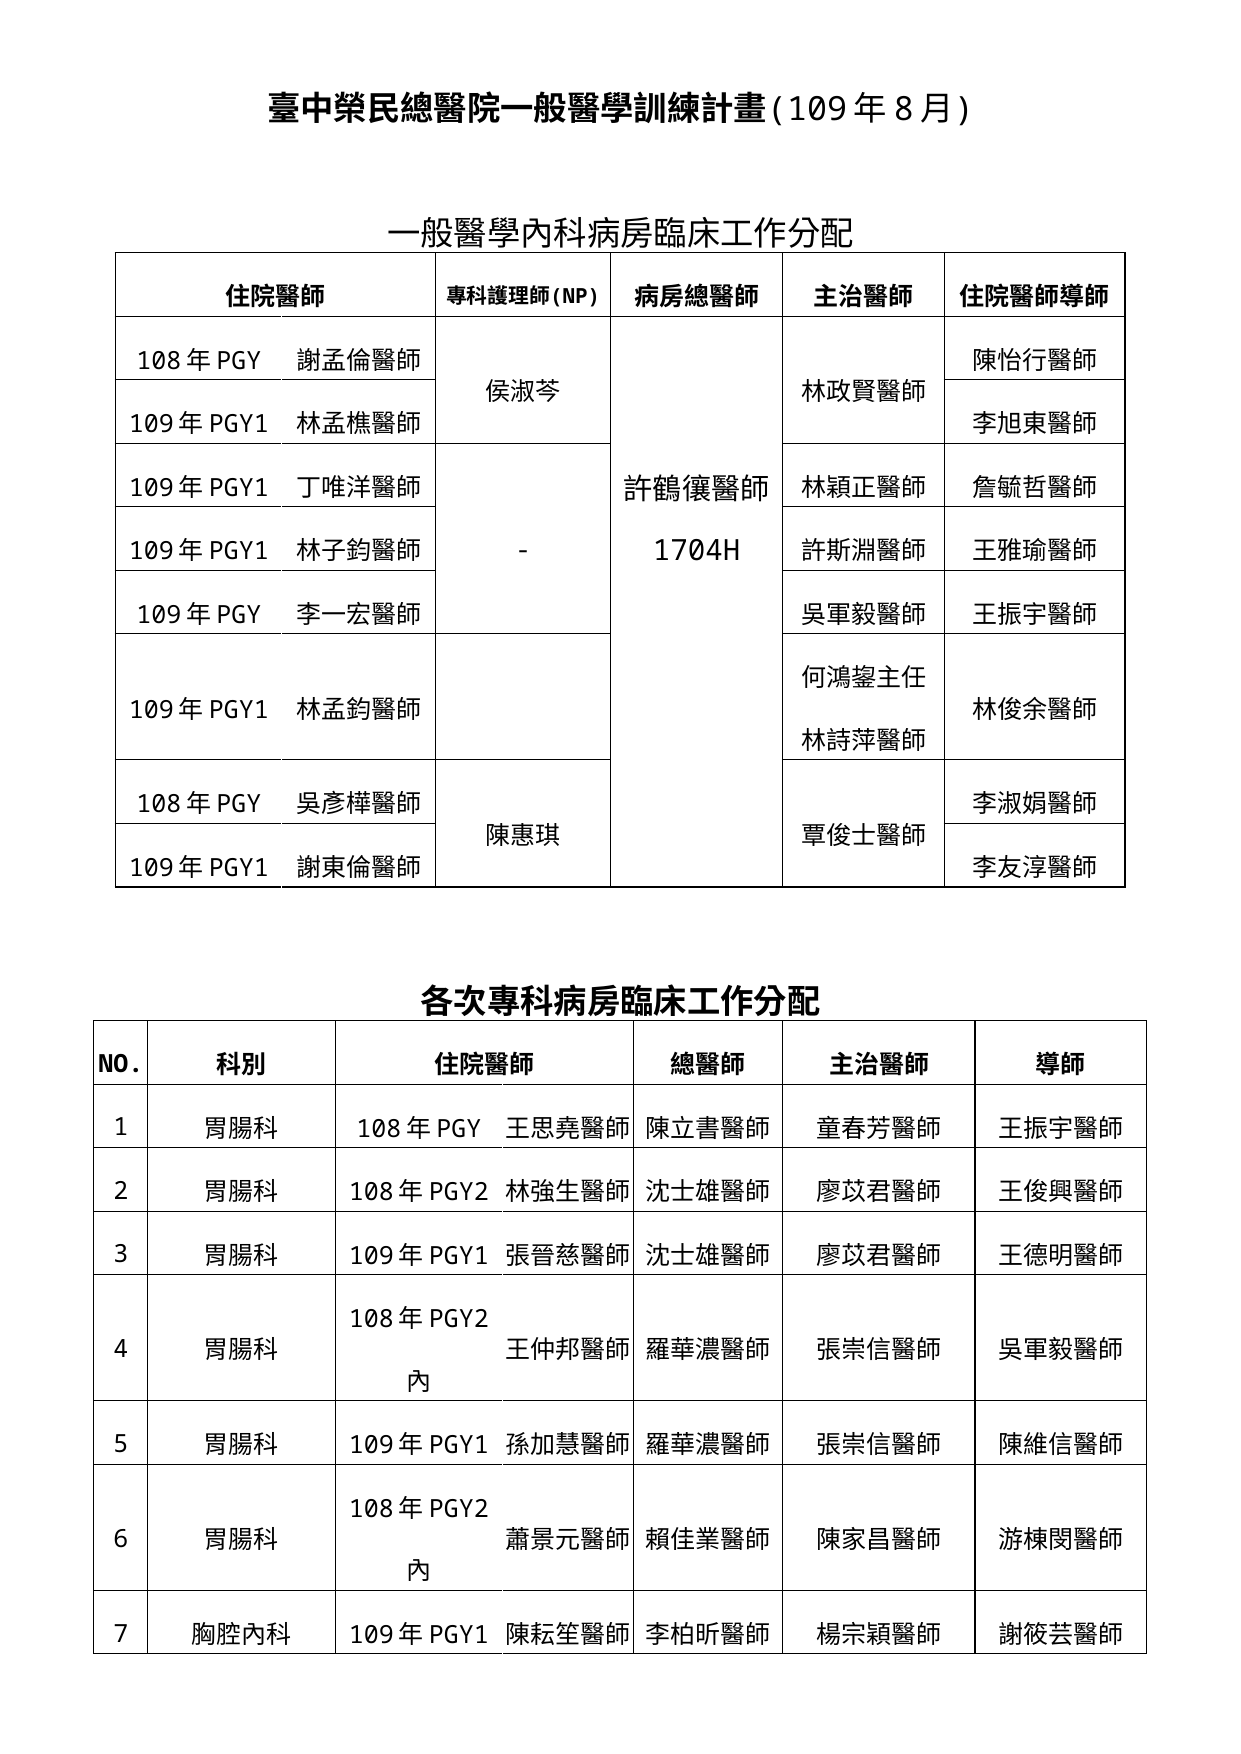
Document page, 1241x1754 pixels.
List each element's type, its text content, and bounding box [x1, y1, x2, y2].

table_cell 李柏昕醫師 [634, 1591, 782, 1653]
text 一般醫學內科病房臨床工作分配 [59, 189, 1181, 252]
table_cell 詹毓哲醫師 [945, 444, 1124, 506]
table_cell 7 [94, 1591, 147, 1653]
table_cell 吳軍毅醫師 [976, 1275, 1146, 1400]
table_header 專科護理師(NP) [436, 253, 610, 316]
table_cell 109年PGY1 [116, 507, 281, 570]
table_cell 108年PGY2 [336, 1148, 502, 1211]
table_cell 覃俊士醫師 [783, 760, 944, 886]
table_cell 108年PGY2內 [336, 1275, 502, 1400]
table_cell - [436, 444, 610, 633]
table_header 主治醫師 [783, 253, 944, 316]
table_cell 何鴻鋆主任 林詩萍醫師 [783, 634, 944, 759]
table_cell 陳家昌醫師 [783, 1465, 974, 1590]
table_cell 賴佳業醫師 [634, 1465, 782, 1590]
table_cell 王雅瑜醫師 [945, 507, 1124, 570]
table_cell 林孟樵醫師 [282, 380, 435, 443]
table_cell 胸腔內科 [148, 1591, 335, 1653]
table_cell 林子鈞醫師 [282, 507, 435, 570]
table_header 總醫師 [634, 1021, 782, 1083]
table_cell 廖苡君醫師 [783, 1148, 974, 1211]
table_cell 李旭東醫師 [945, 380, 1124, 443]
table_cell 王德明醫師 [976, 1212, 1146, 1274]
table_cell 陳耘笙醫師 [503, 1591, 633, 1653]
table_cell 1 [94, 1085, 147, 1147]
table_cell 陳惠琪 [436, 760, 610, 886]
table_cell 林孟鈞醫師 [282, 634, 435, 759]
table_cell 5 [94, 1401, 147, 1464]
table_cell 蕭景元醫師 [503, 1465, 633, 1590]
table_cell 胃腸科 [148, 1465, 335, 1590]
table_cell 109年PGY1 [116, 444, 281, 506]
table_cell 孫加慧醫師 [503, 1401, 633, 1464]
table_cell 陳立書醫師 [634, 1085, 782, 1147]
table_cell 沈士雄醫師 [634, 1148, 782, 1211]
table_cell 胃腸科 [148, 1085, 335, 1147]
table_cell 胃腸科 [148, 1275, 335, 1400]
table_cell 林穎正醫師 [783, 444, 944, 506]
table_cell 2 [94, 1148, 147, 1211]
table_cell 胃腸科 [148, 1212, 335, 1274]
text 各次專科病房臨床工作分配 [89, 957, 1152, 1020]
table_cell 張崇信醫師 [783, 1275, 974, 1400]
table_cell 108年PGY [116, 317, 281, 379]
text 臺中榮民總醫院一般醫學訓練計畫(109年8月) [59, 64, 1181, 127]
table_cell 109年PGY [116, 571, 281, 633]
table_cell 沈士雄醫師 [634, 1212, 782, 1274]
table_cell 陳維信醫師 [976, 1401, 1146, 1464]
table_cell 109年PGY1 [116, 634, 281, 759]
table_header 導師 [976, 1021, 1146, 1083]
table_cell 侯淑芩 [436, 317, 610, 443]
table_header 主治醫師 [783, 1021, 974, 1083]
table_cell 林俊余醫師 [945, 634, 1124, 759]
table_cell 李一宏醫師 [282, 571, 435, 633]
table_header 住院醫師 [336, 1021, 633, 1083]
table_cell 許鶴忀醫師 1704H 1713K E048 1684C [611, 317, 782, 886]
table_cell 王振宇醫師 [976, 1085, 1146, 1147]
table_cell 林政賢醫師 [783, 317, 944, 443]
table_cell 胃腸科 [148, 1148, 335, 1211]
table_cell 林強生醫師 [503, 1148, 633, 1211]
table_cell 108年PGY2內 [336, 1465, 502, 1590]
table_cell 王仲邦醫師 [503, 1275, 633, 1400]
table_cell 4 [94, 1275, 147, 1400]
table_header NO. [94, 1021, 147, 1083]
table_cell 吳彥樺醫師 [282, 760, 435, 823]
table_cell 109年PGY1 [336, 1401, 502, 1464]
table_cell 109年PGY1 [116, 824, 281, 886]
table_cell 109年PGY1 [116, 380, 281, 443]
table_cell 謝東倫醫師 [282, 824, 435, 886]
table_cell [436, 634, 610, 759]
table_cell 109年PGY1 [336, 1212, 502, 1274]
table_cell 廖苡君醫師 [783, 1212, 974, 1274]
table_cell 游棟閔醫師 [976, 1465, 1146, 1590]
table_cell 王思堯醫師 [503, 1085, 633, 1147]
table_cell 羅華濃醫師 [634, 1275, 782, 1400]
table_cell 108年PGY [116, 760, 281, 823]
table_cell 張晉慈醫師 [503, 1212, 633, 1274]
table_cell 童春芳醫師 [783, 1085, 974, 1147]
table_cell 胃腸科 [148, 1401, 335, 1464]
table_cell 3 [94, 1212, 147, 1274]
table_cell 丁唯洋醫師 [282, 444, 435, 506]
table_cell 謝筱芸醫師 [976, 1591, 1146, 1653]
table_cell 許斯淵醫師 [783, 507, 944, 570]
table_cell 謝孟倫醫師 [282, 317, 435, 379]
table_cell 李友淳醫師 [945, 824, 1124, 886]
table_header 病房總醫師 [611, 253, 782, 316]
table_cell 吳軍毅醫師 [783, 571, 944, 633]
table_cell 王振宇醫師 [945, 571, 1124, 633]
table_cell 李淑娟醫師 [945, 760, 1124, 823]
table_cell 6 [94, 1465, 147, 1590]
table_cell 楊宗穎醫師 [783, 1591, 974, 1653]
table_header 住院醫師導師 [945, 253, 1124, 316]
table_cell 張崇信醫師 [783, 1401, 974, 1464]
table_cell 羅華濃醫師 [634, 1401, 782, 1464]
table_header 科別 [148, 1021, 335, 1083]
table_cell 108年PGY [336, 1085, 502, 1147]
table_cell 王俊興醫師 [976, 1148, 1146, 1211]
table_cell 109年PGY1 [336, 1591, 502, 1653]
table_header 住院醫師 [116, 253, 435, 316]
table_cell 陳怡行醫師 [945, 317, 1124, 379]
